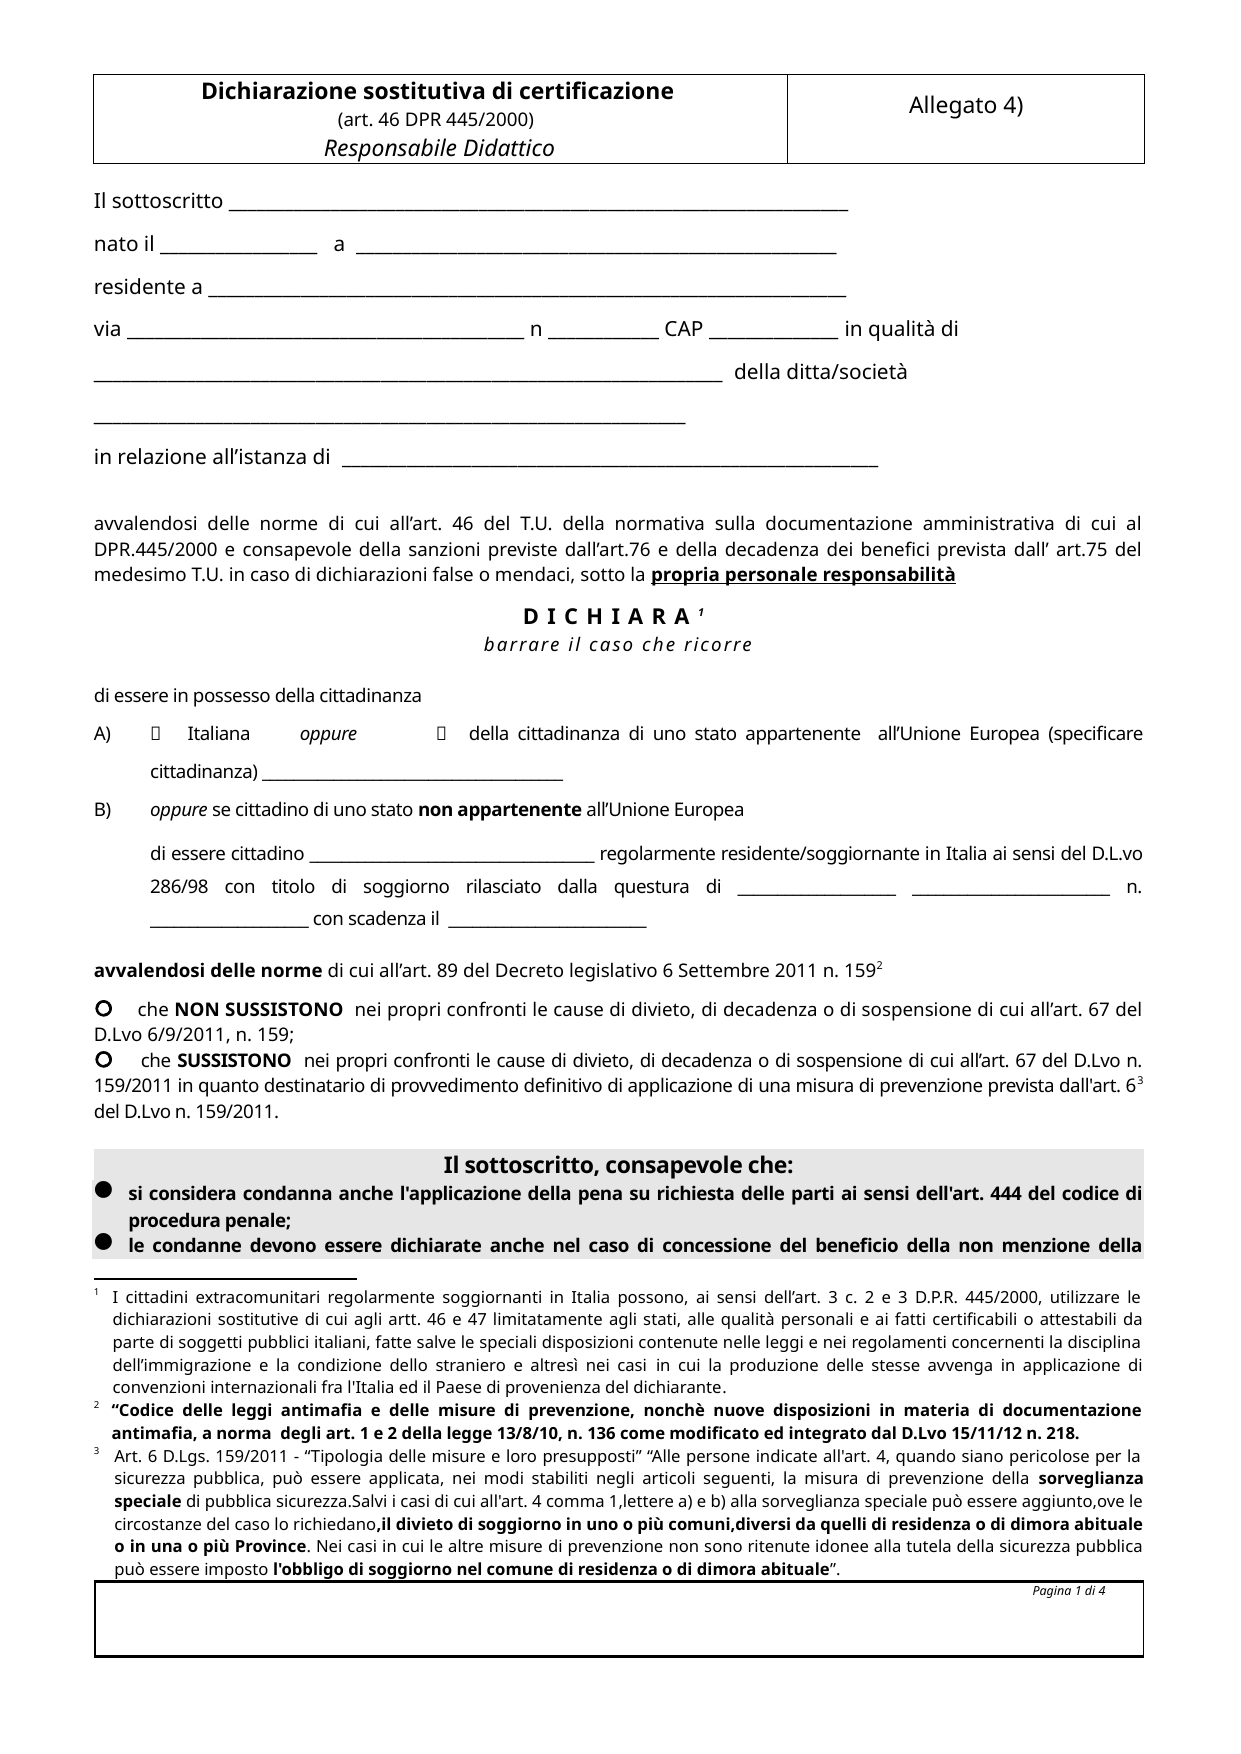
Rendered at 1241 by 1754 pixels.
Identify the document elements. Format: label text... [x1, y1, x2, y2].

text avvalendosi delle norme di cui all’art. 46 del T.U. della normativa sulla documentazione amministrativa di cui al DPR.445/2000 e consapevole della sanzioni previste dall’art.76 e della decadenza dei benefici prevista dall’ art.75 del medesimo T.U. in caso di dichiarazioni false o mendaci, sotto la propria personale responsabilità [94, 510, 1144, 587]
text nato il _________________ a ____________________________________________________ [94, 229, 1144, 258]
text A)  Italiana oppure  della cittadinanza di uno stato appartenente all’Unione Europea (specificare cittadinanza) ______________________________________ [94, 720, 1144, 784]
text avvalendosi delle norme di cui all’art. 89 del Decreto legislativo 6 Settembre 2011 n. 159 [94, 958, 1109, 983]
text in relazione all’istanza di __________________________________________________________ [94, 442, 1144, 471]
text I cittadini extracomunitari regolarmente soggiornanti in Italia possono, ai sensi dell’art. 3 c. 2 e 3 D.P.R. 445/2000, utilizzare le dichiarazioni sostitutive di cui agli artt. 46 e 47 limitatamente agli stati, alle qualità personali e ai fatti certificabili o attestabili da parte di soggetti pubblici italiani, fatte salve le speciali disposizioni contenute nelle leggi e nei regolamenti concernenti la disciplina dell’immigrazione e la condizione dello straniero e altresì nei casi in cui la produzione delle stesse avvenga in applicazione di convenzioni internazionali fra l'Italia ed il Paese di provenienza del dichiarante. [94, 1285, 1144, 1399]
text di essere in possesso della cittadinanza [94, 682, 1099, 707]
text residente a _____________________________________________________________________ [94, 272, 1144, 300]
text  che SUSSISTONO nei propri confronti le cause di divieto, di decadenza o di sospensione di cui all’art. 67 del D.Lvo n. 159/2011 in quanto destinatario di provvedimento definitivo di applicazione di una misura di prevenzione prevista dall'art. 6 del D.Lvo n. 159/2011. [94, 1047, 1144, 1124]
text barrare il caso che ricorre [94, 631, 1144, 656]
text via ___________________________________________ n ____________ CAP ______________ in qualità di ____________________________________________________________________ della ditta/società ________________________________________________________________ [94, 314, 1144, 428]
text Il sottoscritto, consapevole che: [94, 1149, 1144, 1180]
text B) oppure se cittadino di uno stato non appartenente all’Unione Europea [94, 797, 1099, 822]
text  che NON SUSSISTONO nei propri confronti le cause di divieto, di decadenza o di sospensione di cui all’art. 67 del D.Lvo 6/9/2011, n. 159; [94, 996, 1144, 1047]
text di essere cittadino ____________________________________ regolarmente residente/soggiornante in Italia ai sensi del D.L.vo 286/98 con titolo di soggiorno rilasciato dalla questura di ____________________ _________________________ n. ____________________ con scadenza il _________________________ [94, 835, 1144, 932]
text Il sottoscritto ___________________________________________________________________ [94, 187, 1144, 215]
subtitle DICHIARA [94, 601, 1144, 631]
text “Codice delle leggi antimafia e delle misure di prevenzione, nonchè nuove disposizioni in materia di documentazione antimafia, a norma degli art. 1 e 2 della legge 13/8/10, n. 136 come modificato ed integrato dal D.Lvo 15/11/12 n. 218. [94, 1399, 1144, 1444]
text Art. 6 D.Lgs. 159/2011 - “Tipologia delle misure e loro presupposti” “Alle persone indicate all'art. 4, quando siano pericolose per la sicurezza pubblica, può essere applicata, nei modi stabiliti negli articoli seguenti, la misura di prevenzione della sorveglianza speciale di pubblica sicurezza.Salvi i casi di cui all'art. 4 comma 1,lettere a) e b) alla sorveglianza speciale può essere aggiunto,ove le circostanze del caso lo richiedano,il divieto di soggiorno in uno o più comuni,diversi da quelli di residenza o di dimora abituale o in una o più Province. Nei casi in cui le altre misure di prevenzione non sono ritenute idonee alla tutela della sicurezza pubblica può essere imposto l'obbligo di soggiorno nel comune di residenza o di dimora abituale”. [94, 1444, 1144, 1580]
list le condanne devono essere dichiarate anche nel caso di concessione del beneficio della non menzione della [92, 1232, 1144, 1259]
list si considera condanna anche l'applicazione della pena su richiesta delle parti ai sensi dell'art. 444 del codice di procedura penale; [92, 1180, 1144, 1232]
